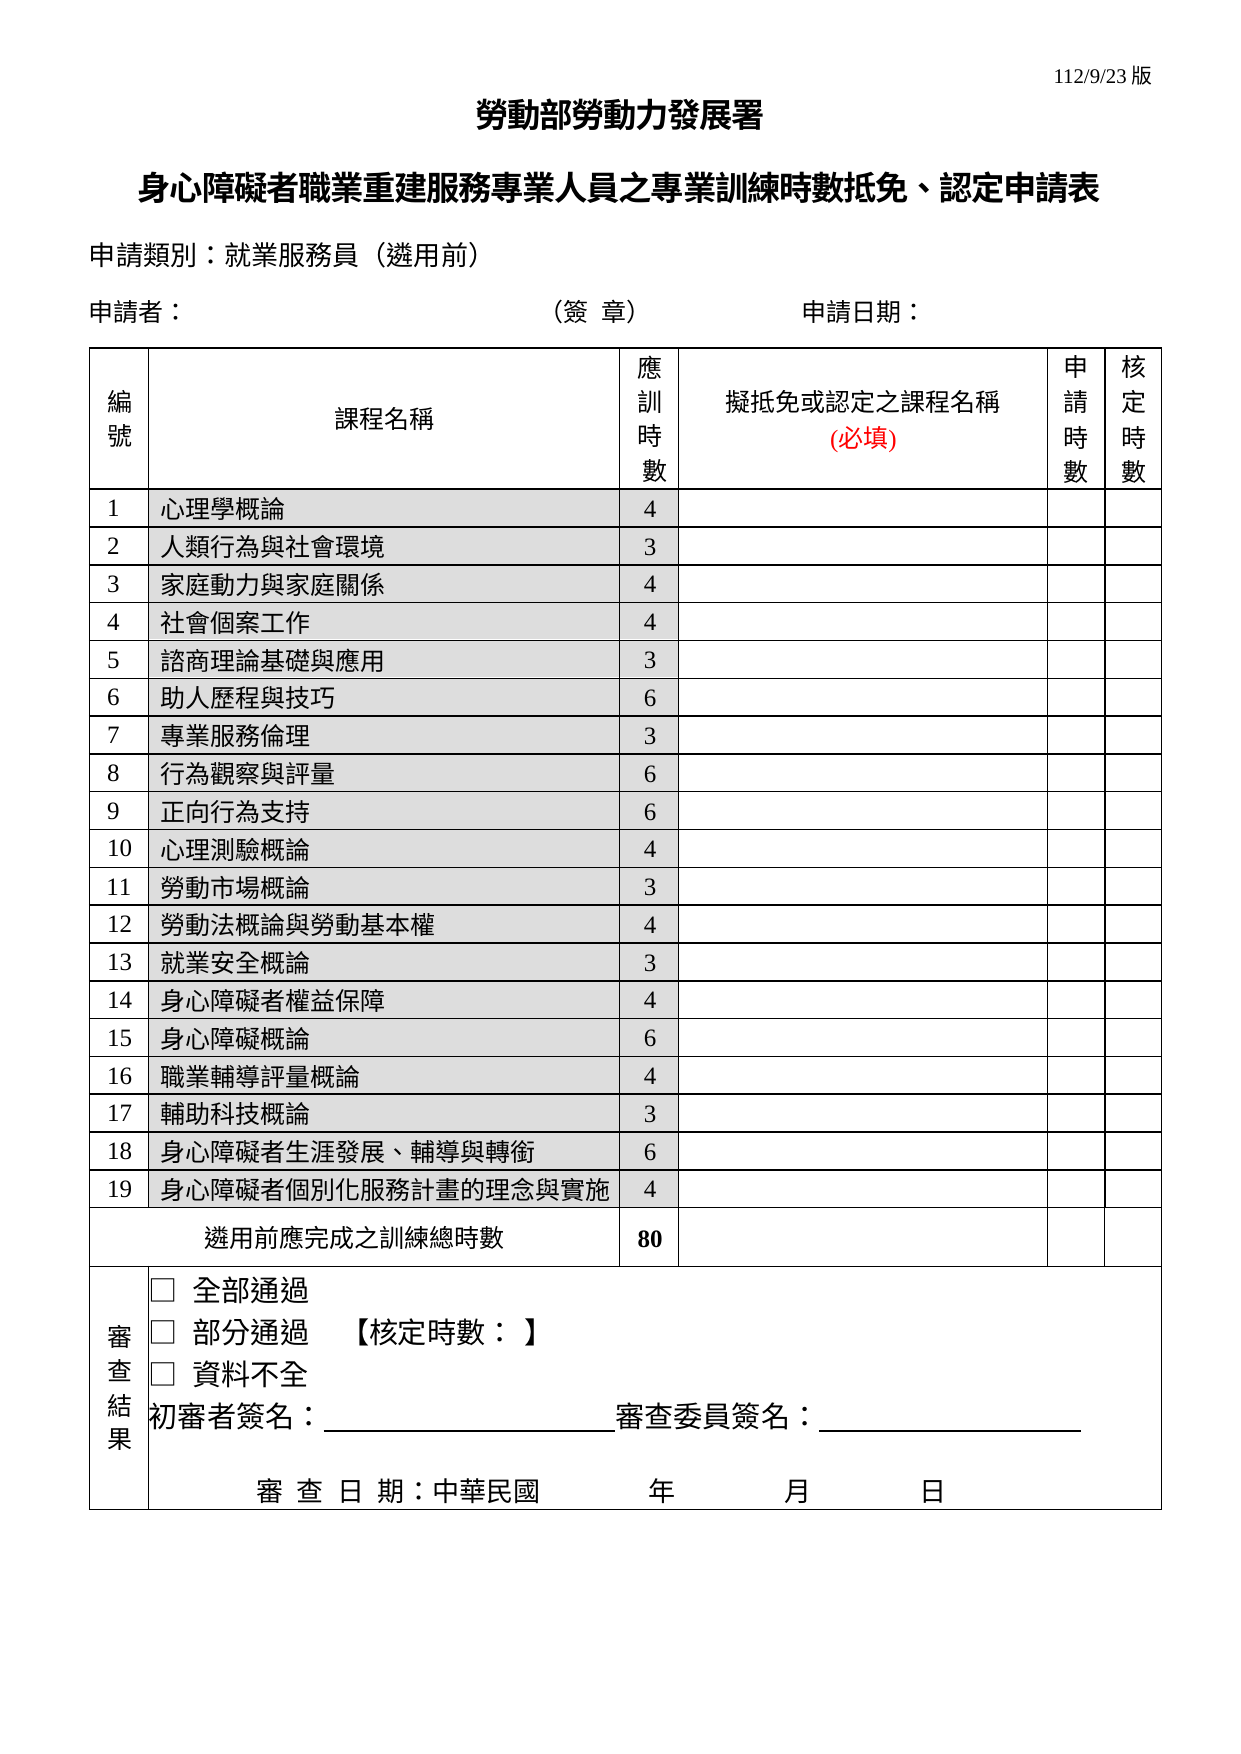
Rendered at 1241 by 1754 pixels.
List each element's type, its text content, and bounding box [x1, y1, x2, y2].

table_header 核 定 時 數 [1106, 349, 1161, 488]
table_cell [1106, 717, 1161, 753]
table_cell [679, 1019, 1047, 1056]
table_cell 行為觀察與評量 [149, 755, 619, 791]
table_cell [1106, 1171, 1161, 1207]
table_cell [679, 1208, 1047, 1266]
table_cell 16 [90, 1057, 148, 1093]
table_cell [679, 641, 1047, 677]
table_cell 就業安全概論 [149, 944, 619, 980]
table_cell [1048, 944, 1104, 980]
table_cell [1048, 490, 1104, 526]
text 身心障礙者職業重建服務專業人員之專業訓練時數抵免、認定申請表 [89, 162, 1152, 210]
table_cell [679, 830, 1047, 866]
table_cell [679, 868, 1047, 904]
table_cell 6 [620, 755, 678, 791]
table_cell [1048, 830, 1104, 866]
table_cell 4 [620, 830, 678, 866]
table_cell 8 [90, 755, 148, 791]
table_cell [1106, 944, 1161, 980]
table_cell [679, 679, 1047, 715]
table_cell 9 [90, 792, 148, 829]
table_cell 12 [90, 906, 148, 942]
table_cell 心理學概論 [149, 490, 619, 526]
table_cell [1048, 1208, 1104, 1266]
text 申請者： （簽 章） 申請日期： [89, 293, 1152, 329]
table_cell 17 [90, 1095, 148, 1131]
table_cell [1106, 603, 1161, 639]
table_cell 3 [620, 1095, 678, 1131]
table_cell 1 [90, 490, 148, 526]
table_cell 4 [620, 1171, 678, 1207]
table_cell 6 [620, 1133, 678, 1169]
table_cell [679, 1171, 1047, 1207]
table_cell [1048, 906, 1104, 942]
table_cell [1106, 1057, 1161, 1093]
table_cell 7 [90, 717, 148, 753]
table_cell [1048, 1095, 1104, 1131]
table_cell 3 [620, 528, 678, 564]
table_cell [1106, 641, 1161, 677]
table_cell 身心障礙者生涯發展、輔導與轉銜 [149, 1133, 619, 1169]
table_cell 專業服務倫理 [149, 717, 619, 753]
table_cell 勞動市場概論 [149, 868, 619, 904]
table_cell 6 [620, 1019, 678, 1056]
table_cell [679, 717, 1047, 753]
table_cell [1048, 792, 1104, 829]
table_cell 遴用前應完成之訓練總時數 [90, 1208, 619, 1266]
table_cell [1106, 566, 1161, 602]
table_cell [1048, 982, 1104, 1018]
table_cell 輔助科技概論 [149, 1095, 619, 1131]
table_cell 4 [620, 490, 678, 526]
table_cell 身心障礙者權益保障 [149, 982, 619, 1018]
table_cell 4 [620, 906, 678, 942]
table_cell 3 [620, 641, 678, 677]
table_cell [1048, 1019, 1104, 1056]
table_cell 諮商理論基礎與應用 [149, 641, 619, 677]
table_cell [679, 566, 1047, 602]
table_cell □ 全部通過 □ 部分通過 【核定時數： 】 □ 資料不全 初審者簽名： 審查委員簽名： 審 查 日 期：中華民國 年 月 日 [149, 1267, 1161, 1509]
table_cell [1106, 679, 1161, 715]
table_cell 2 [90, 528, 148, 564]
table_cell 4 [90, 603, 148, 639]
table_header 擬抵免或認定之課程名稱 (必填) [679, 349, 1047, 488]
table_cell [679, 982, 1047, 1018]
table_cell [1106, 1095, 1161, 1131]
table_cell 14 [90, 982, 148, 1018]
table_cell 6 [90, 679, 148, 715]
table_cell [679, 490, 1047, 526]
table_cell 3 [90, 566, 148, 602]
table_cell [1106, 792, 1161, 829]
table_cell 人類行為與社會環境 [149, 528, 619, 564]
table_header 應訓時 數 [620, 349, 678, 488]
table_cell [1106, 528, 1161, 564]
table_cell 6 [620, 679, 678, 715]
table_cell [1048, 641, 1104, 677]
table_cell [1048, 603, 1104, 639]
table_cell 19 [90, 1171, 148, 1207]
table_cell 職業輔導評量概論 [149, 1057, 619, 1093]
table_cell [679, 1057, 1047, 1093]
table_cell 家庭動力與家庭關係 [149, 566, 619, 602]
table_cell [679, 906, 1047, 942]
table_cell 5 [90, 641, 148, 677]
table_cell 心理測驗概論 [149, 830, 619, 866]
table_cell [1106, 755, 1161, 791]
table_cell [679, 528, 1047, 564]
table_cell 13 [90, 944, 148, 980]
table_header 課程名稱 [149, 349, 619, 488]
table_cell 11 [90, 868, 148, 904]
table_cell 4 [620, 566, 678, 602]
table_header 編 號 [90, 349, 148, 488]
table_cell 4 [620, 603, 678, 639]
table_cell [1106, 1133, 1161, 1169]
table_cell [679, 1095, 1047, 1131]
table_cell [1048, 755, 1104, 791]
table_cell [1106, 830, 1161, 866]
text 勞動部勞動力發展署 [90, 89, 1152, 137]
table_cell [679, 792, 1047, 829]
table_cell 身心障礙者個別化服務計畫的理念與實施 [149, 1171, 619, 1207]
text 申請類別：就業服務員（遴用前） [89, 234, 1152, 273]
table_cell [1105, 1208, 1161, 1266]
table_cell [1106, 868, 1161, 904]
table_cell [1048, 717, 1104, 753]
table_cell [679, 755, 1047, 791]
table_cell 助人歷程與技巧 [149, 679, 619, 715]
table_cell 勞動法概論與勞動基本權 [149, 906, 619, 942]
table_cell 15 [90, 1019, 148, 1056]
table_cell 18 [90, 1133, 148, 1169]
table_cell 80 [620, 1208, 678, 1266]
table_cell 審 查 結 果 [90, 1267, 148, 1509]
table_cell [1048, 1133, 1104, 1169]
table_cell 3 [620, 868, 678, 904]
table_cell [1106, 1019, 1161, 1056]
table_header 申 請 時 數 [1048, 349, 1104, 488]
table_cell [679, 603, 1047, 639]
table_cell [1048, 528, 1104, 564]
table_cell [1048, 679, 1104, 715]
table_cell [679, 944, 1047, 980]
table_cell [1106, 982, 1161, 1018]
table_cell [1106, 490, 1161, 526]
table_cell 4 [620, 1057, 678, 1093]
table_cell 正向行為支持 [149, 792, 619, 829]
table_cell 6 [620, 792, 678, 829]
table_cell [1048, 868, 1104, 904]
table_cell [1106, 906, 1161, 942]
table_cell 3 [620, 717, 678, 753]
table_cell 10 [90, 830, 148, 866]
table_cell 4 [620, 982, 678, 1018]
table_cell [1048, 1057, 1104, 1093]
table_cell [679, 1133, 1047, 1169]
table_cell [1048, 566, 1104, 602]
table_cell 身心障礙概論 [149, 1019, 619, 1056]
table_cell 社會個案工作 [149, 603, 619, 639]
table_cell 3 [620, 944, 678, 980]
table_cell [1048, 1171, 1104, 1207]
